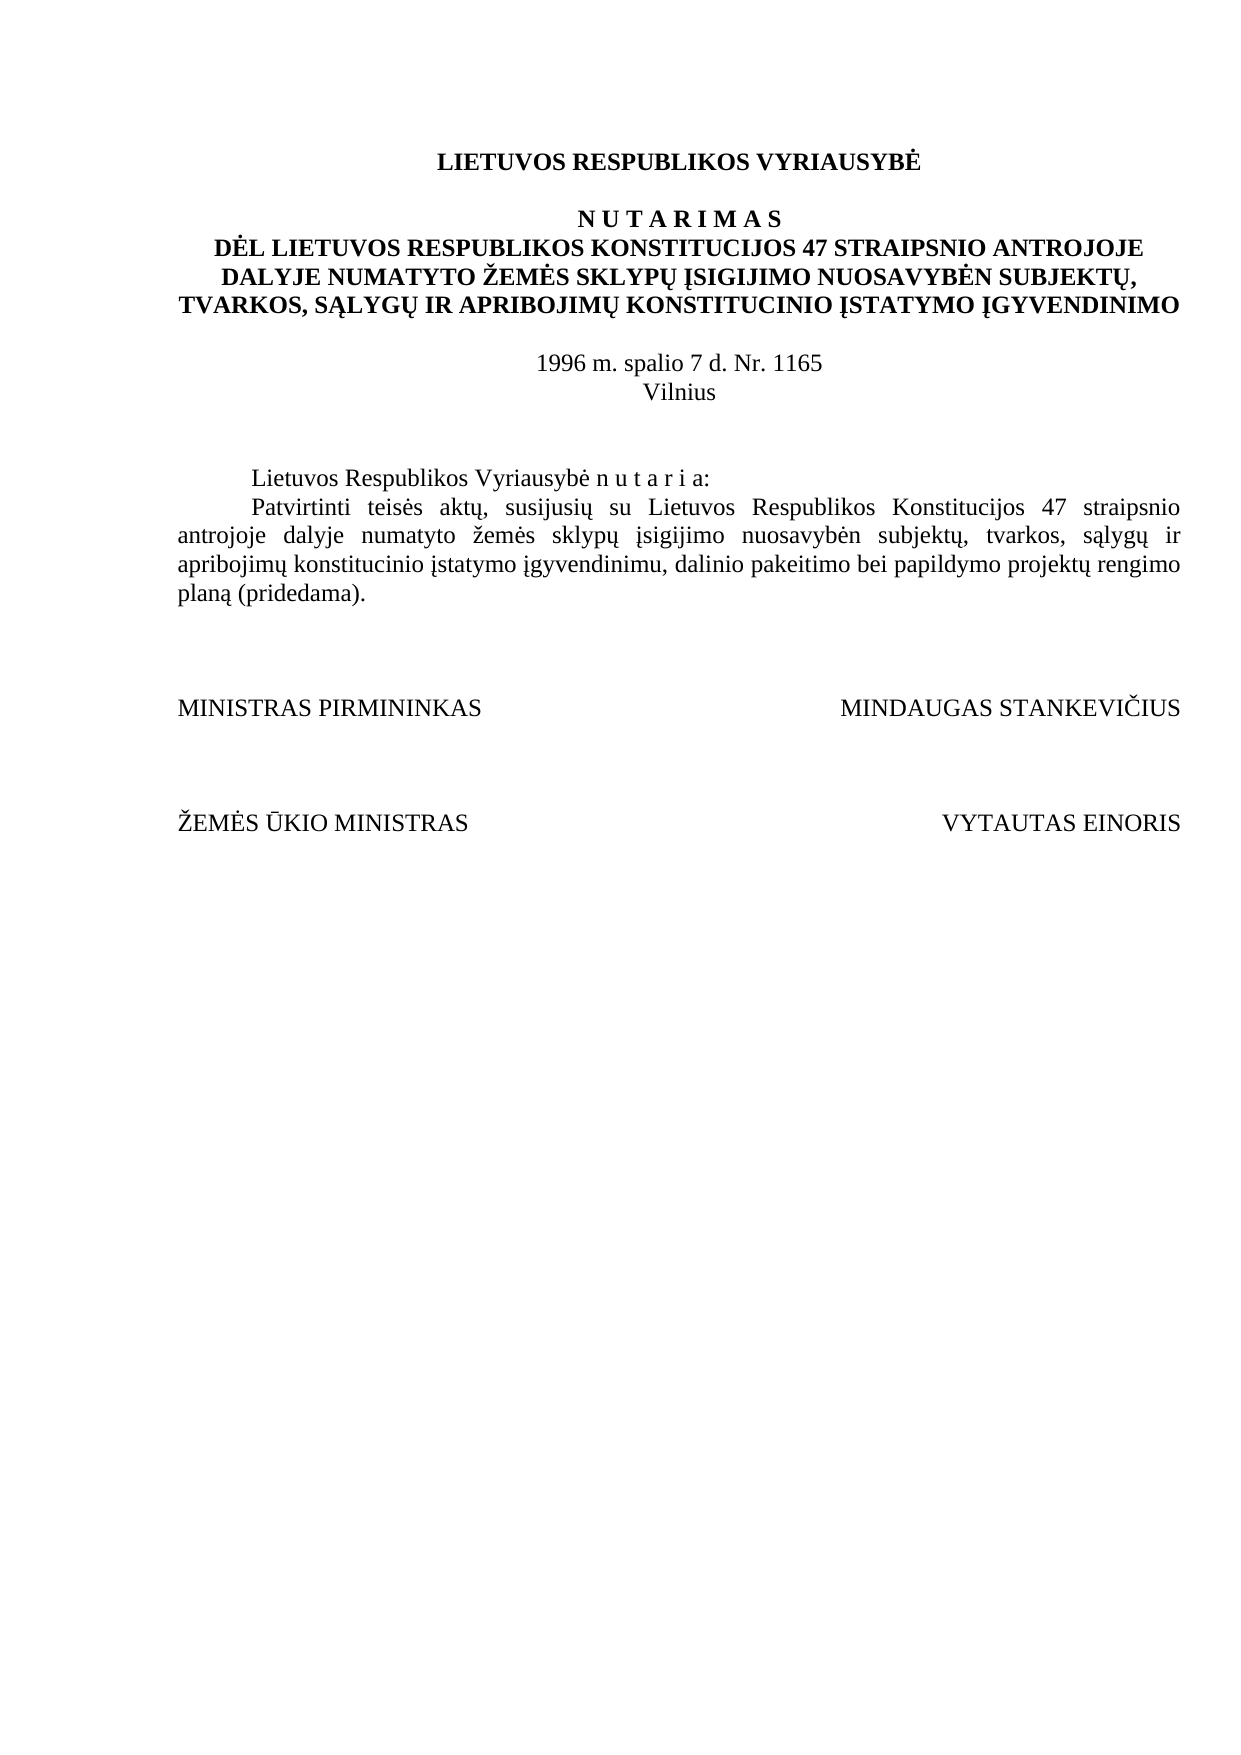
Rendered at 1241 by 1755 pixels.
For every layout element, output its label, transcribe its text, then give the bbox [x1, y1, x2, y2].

text Patvirtinti teisės aktų, susijusių su Lietuvos Respublikos Konstitucijos 47 straipsnio antrojoje dalyje numatyto žemės sklypų įsigijimo nuosavybėn subjektų, tvarkos, sąlygų ir apribojimų konstitucinio įstatymo įgyvendinimu, dalinio pakeitimo bei papildymo projektų rengimo planą (pridedama). [177, 492, 1181, 607]
text N U T A R I M A S [177, 204, 1181, 233]
text MINISTRAS PIRMININKAS MINDAUGAS STANKEVIČIUS [177, 693, 1181, 722]
text DĖL LIETUVOS RESPUBLIKOS KONSTITUCIJOS 47 STRAIPSNIO ANTROJOJE DALYJE NUMATYTO ŽEMĖS SKLYPŲ ĮSIGIJIMO NUOSAVYBĖN SUBJEKTŲ, TVARKOS, SĄLYGŲ IR APRIBOJIMŲ KONSTITUCINIO ĮSTATYMO ĮGYVENDINIMO [177, 233, 1181, 319]
text 1996 m. spalio 7 d. Nr. 1165 [177, 348, 1181, 377]
text LIETUVOS RESPUBLIKOS VYRIAUSYBĖ [177, 147, 1181, 176]
text ŽEMĖS ŪKIO MINISTRAS VYTAUTAS EINORIS [177, 808, 1181, 837]
text Vilnius [177, 377, 1181, 406]
text Lietuvos Respublikos Vyriausybė nutaria: [177, 463, 1181, 492]
